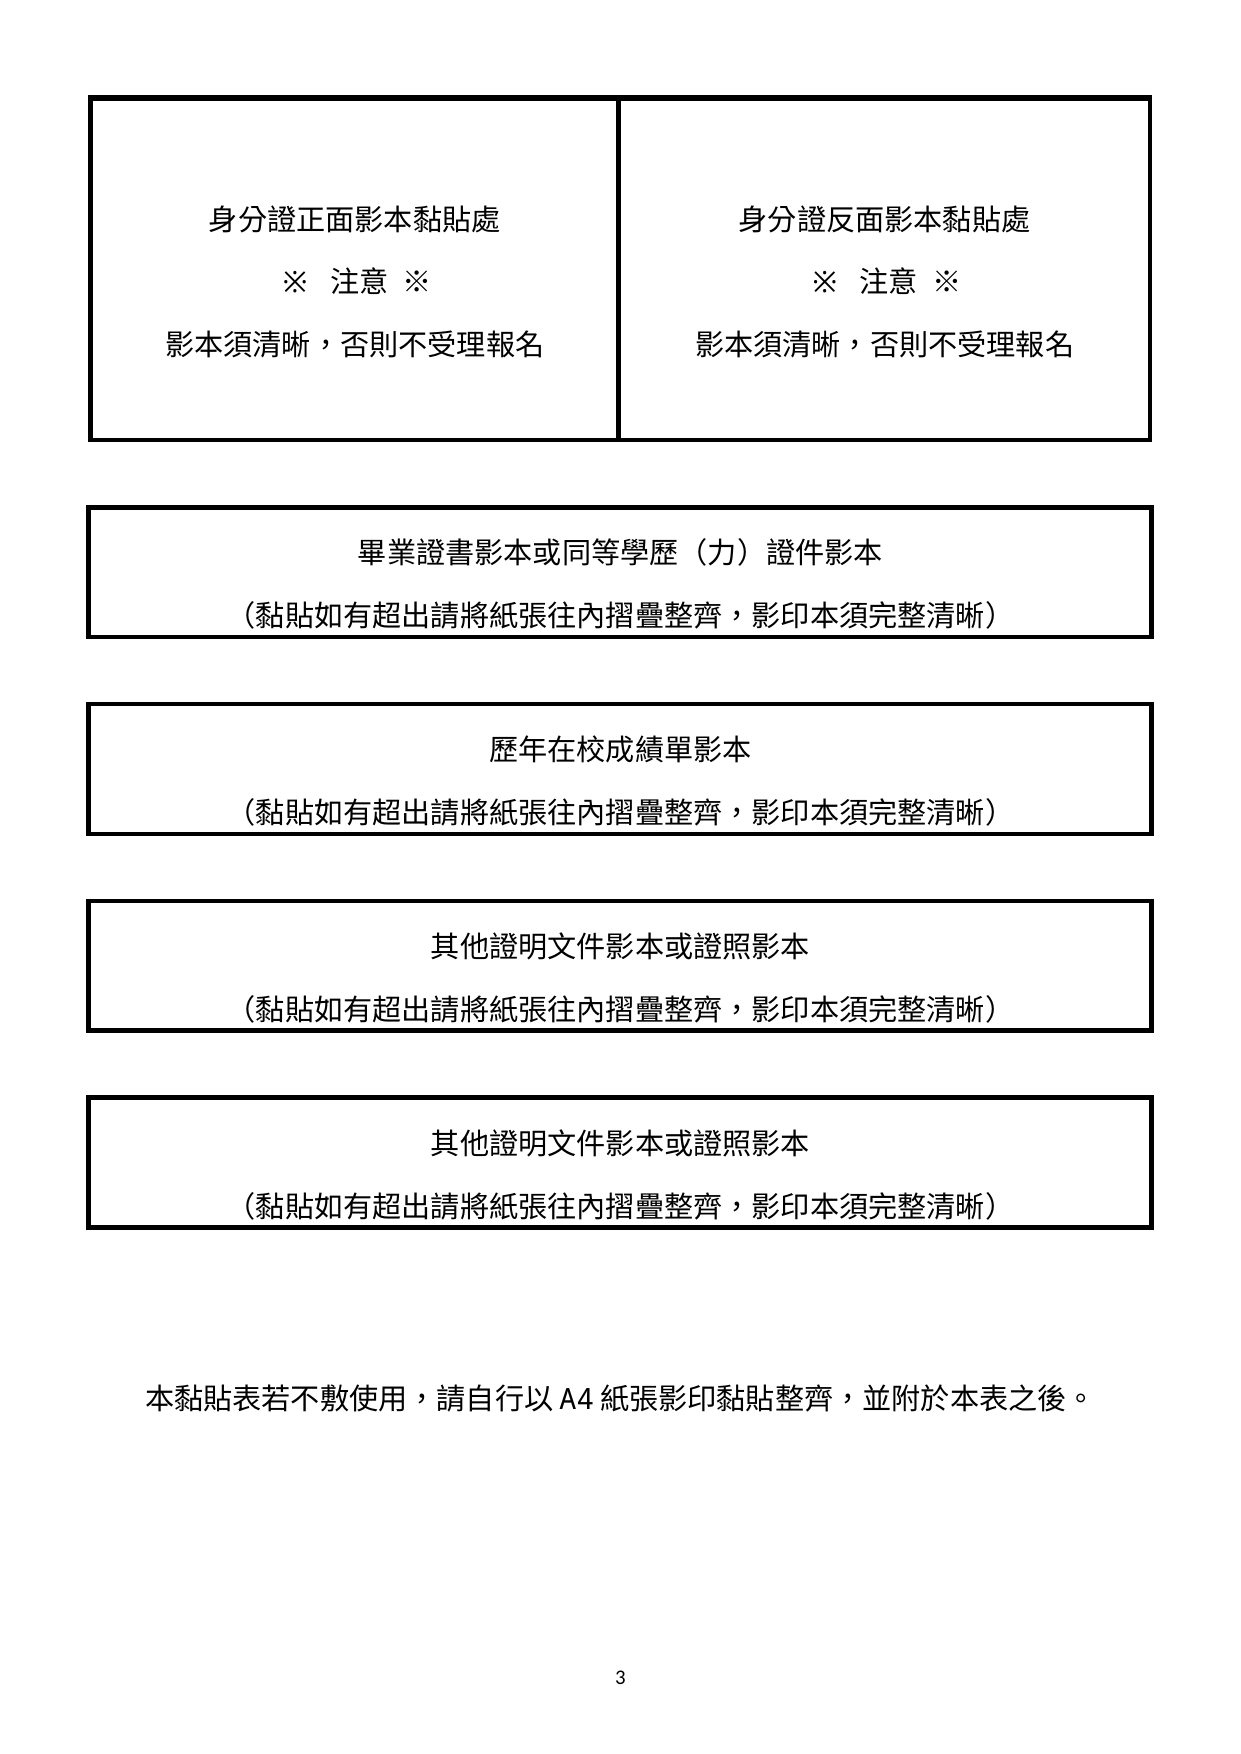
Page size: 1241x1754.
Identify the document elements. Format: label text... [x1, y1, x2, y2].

table_header 其他證明文件影本或證照影本 （黏貼如有超出請將紙張往內摺疊整齊，影印本須完整清晰） [91, 1100, 1149, 1225]
table_header 身分證正面影本黏貼處 ※ 注意 ※ 影本須清晰，否則不受理報名 [93, 101, 616, 438]
text 本黏貼表若不敷使用，請自行以A4紙張影印黏貼整齊，並附於本表之後。 [89, 1355, 1152, 1417]
table_header 身分證反面影本黏貼處 ※ 注意 ※ 影本須清晰，否則不受理報名 [621, 101, 1148, 438]
table_header 其他證明文件影本或證照影本 （黏貼如有超出請將紙張往內摺疊整齊，影印本須完整清晰） [91, 903, 1149, 1028]
table_header 歷年在校成績單影本 （黏貼如有超出請將紙張往內摺疊整齊，影印本須完整清晰） [91, 706, 1149, 831]
table_header 畢業證書影本或同等學歷（力）證件影本 （黏貼如有超出請將紙張往內摺疊整齊，影印本須完整清晰） [91, 510, 1149, 634]
